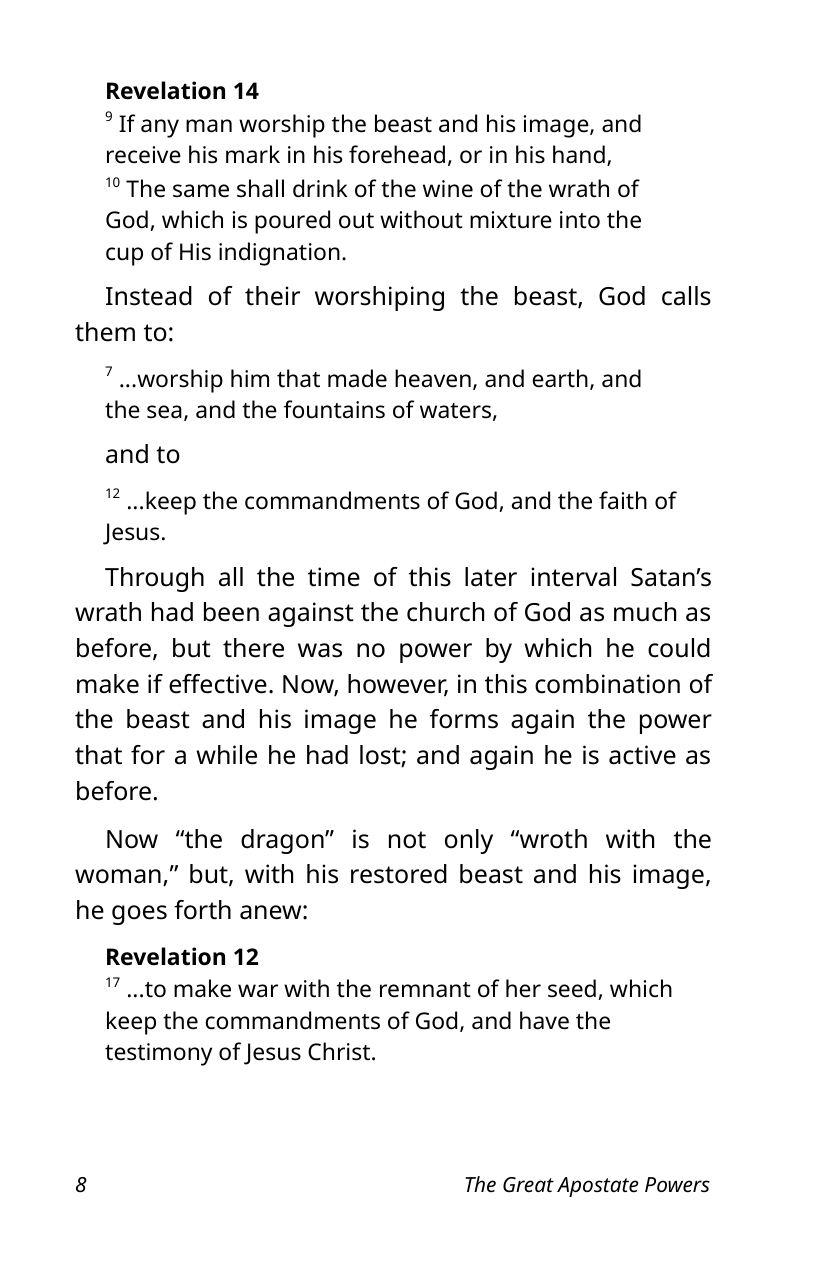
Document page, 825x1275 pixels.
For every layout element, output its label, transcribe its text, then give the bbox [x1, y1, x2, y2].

text Revelation 14 [105, 75, 712, 106]
text Instead of their worshiping the beast, God calls them to: [75, 279, 712, 349]
text 7 ...worship him that made heaven, and earth, and the sea, and the fountains of waters, [105, 362, 682, 425]
text 12 ...keep the commandments of God, and the faith of Jesus. [105, 485, 682, 547]
text 9 If any man worship the beast and his image, and receive his mark in his forehead, or in his hand, [105, 108, 682, 170]
text and to [75, 437, 712, 471]
text Through all the time of this later interval Satan’s wrath had been against the church of God as much as before, but there was no power by which he could make if effective. Now, however, in this combination of the beast and his image he forms again the power that for a while he had lost; and again he is active as before. [75, 559, 712, 808]
text Now “the dragon” is not only “wroth with the woman,” but, with his restored beast and his image, he goes forth anew: [75, 821, 712, 927]
text 10 The same shall drink of the wine of the wrath of God, which is poured out without mixture into the cup of His indignation. [105, 173, 682, 267]
text Revelation 12 [105, 941, 712, 972]
text 17 ...to make war with the remnant of her seed, which keep the commandments of God, and have the testimony of Jesus Christ. [105, 973, 682, 1067]
